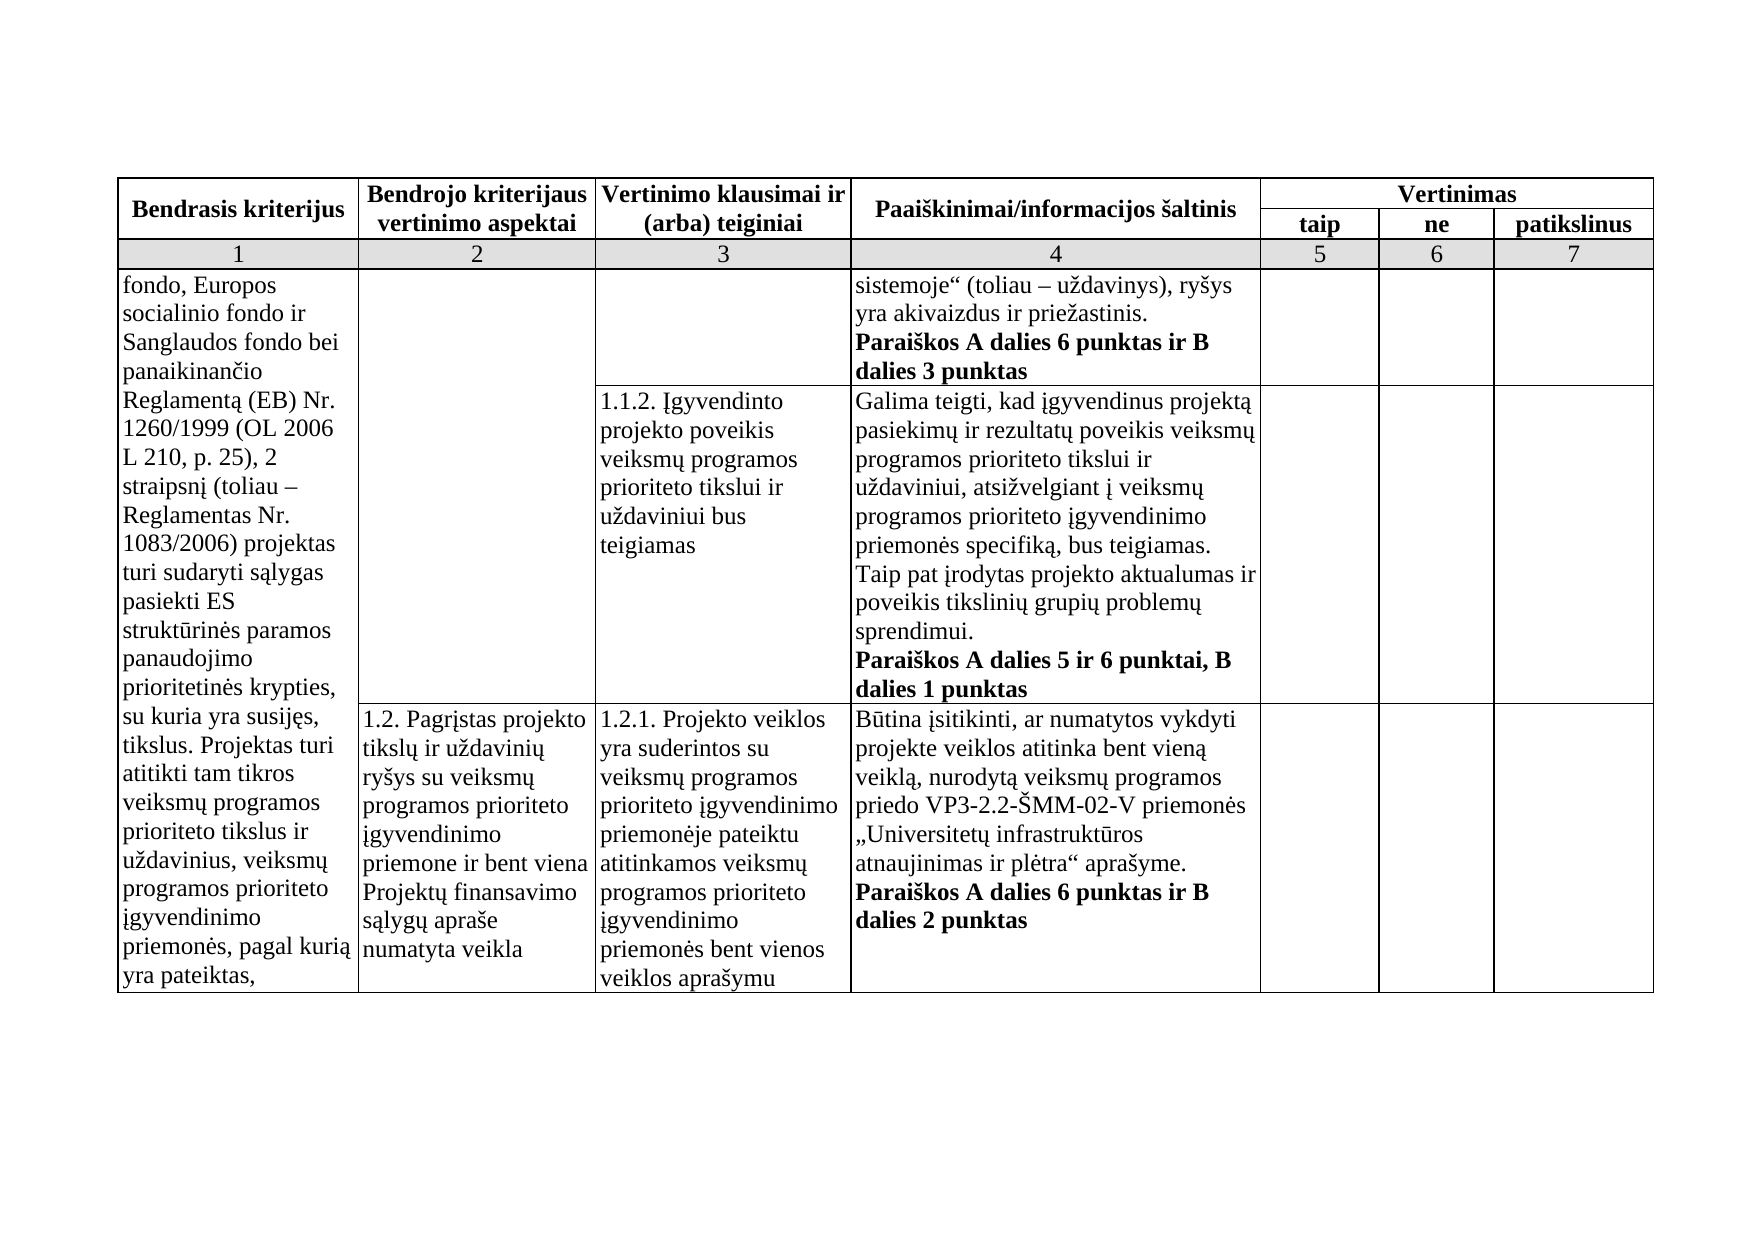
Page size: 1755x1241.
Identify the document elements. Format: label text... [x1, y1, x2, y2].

table_cell [1261, 386, 1378, 702]
table_cell [359, 270, 595, 702]
table_cell [596, 270, 850, 385]
table_header Paaiškinimai/informacijos šaltinis [852, 179, 1260, 238]
table_cell patikslinus [1495, 209, 1653, 238]
table_cell 4 [852, 240, 1260, 268]
table_cell fondo, Europos socialinio fondo ir Sanglaudos fondo bei panaikinančio Reglamentą (EB) Nr. 1260/1999 (OL 2006 L 210, p. 25), 2 straipsnį (toliau – Reglamentas Nr. 1083/2006) projektas turi sudaryti sąlygas pasiekti ES struktūrinės paramos panaudojimo prioritetinės krypties, su kuria yra susijęs, tikslus. Projektas turi atitikti tam tikros veiksmų programos prioriteto tikslus ir uždavinius, veiksmų programos prioriteto įgyvendinimo priemonės, pagal kurią yra pateiktas, [119, 270, 358, 992]
table_cell 1.1.2. Įgyvendinto projekto poveikis veiksmų programos prioriteto tikslui ir uždaviniui bus teigiamas [596, 386, 850, 702]
table_header Vertinimo klausimai ir (arba) teiginiai [596, 179, 850, 238]
table_header Bendrasis kriterijus [119, 179, 358, 238]
table_cell 5 [1261, 240, 1378, 268]
table_cell [1495, 386, 1653, 702]
table_cell Būtina įsitikinti, ar numatytos vykdyti projekte veiklos atitinka bent vieną veiklą, nurodytą veiksmų programos priedo VP3-2.2-ŠMM-02-V priemonės „Universitetų infrastruktūros atnaujinimas ir plėtra“ aprašyme. Paraiškos A dalies 6 punktas ir B dalies 2 punktas [852, 704, 1260, 992]
table_cell [1261, 704, 1378, 992]
table_cell sistemoje“ (toliau – uždavinys), ryšys yra akivaizdus ir priežastinis. Paraiškos A dalies 6 punktas ir B dalies 3 punktas [852, 270, 1260, 385]
table_cell 1.2. Pagrįstas projekto tikslų ir uždavinių ryšys su veiksmų programos prioriteto įgyvendinimo priemone ir bent viena Projektų finansavimo sąlygų apraše numatyta veikla [359, 704, 595, 992]
table_cell 3 [596, 240, 850, 268]
table_cell [1380, 270, 1493, 385]
table_cell 2 [359, 240, 595, 268]
table_cell [1380, 704, 1493, 992]
table_cell ne [1380, 209, 1493, 238]
table_header Vertinimas [1261, 179, 1653, 207]
table_cell taip [1261, 209, 1378, 238]
table_cell 7 [1495, 240, 1653, 268]
table_cell [1261, 270, 1378, 385]
table_cell [1380, 386, 1493, 702]
table_cell [1495, 270, 1653, 385]
table_cell [1495, 704, 1653, 992]
table_header Bendrojo kriterijaus vertinimo aspektai [359, 179, 595, 238]
table_cell 6 [1380, 240, 1493, 268]
table_cell 1.2.1. Projekto veiklos yra suderintos su veiksmų programos prioriteto įgyvendinimo priemonėje pateiktu atitinkamos veiksmų programos prioriteto įgyvendinimo priemonės bent vienos veiklos aprašymu [596, 704, 850, 992]
table_cell 1 [119, 240, 358, 268]
table_cell Galima teigti, kad įgyvendinus projektą pasiekimų ir rezultatų poveikis veiksmų programos prioriteto tikslui ir uždaviniui, atsižvelgiant į veiksmų programos prioriteto įgyvendinimo priemonės specifiką, bus teigiamas. Taip pat įrodytas projekto aktualumas ir poveikis tikslinių grupių problemų sprendimui. Paraiškos A dalies 5 ir 6 punktai, B dalies 1 punktas [852, 386, 1260, 702]
